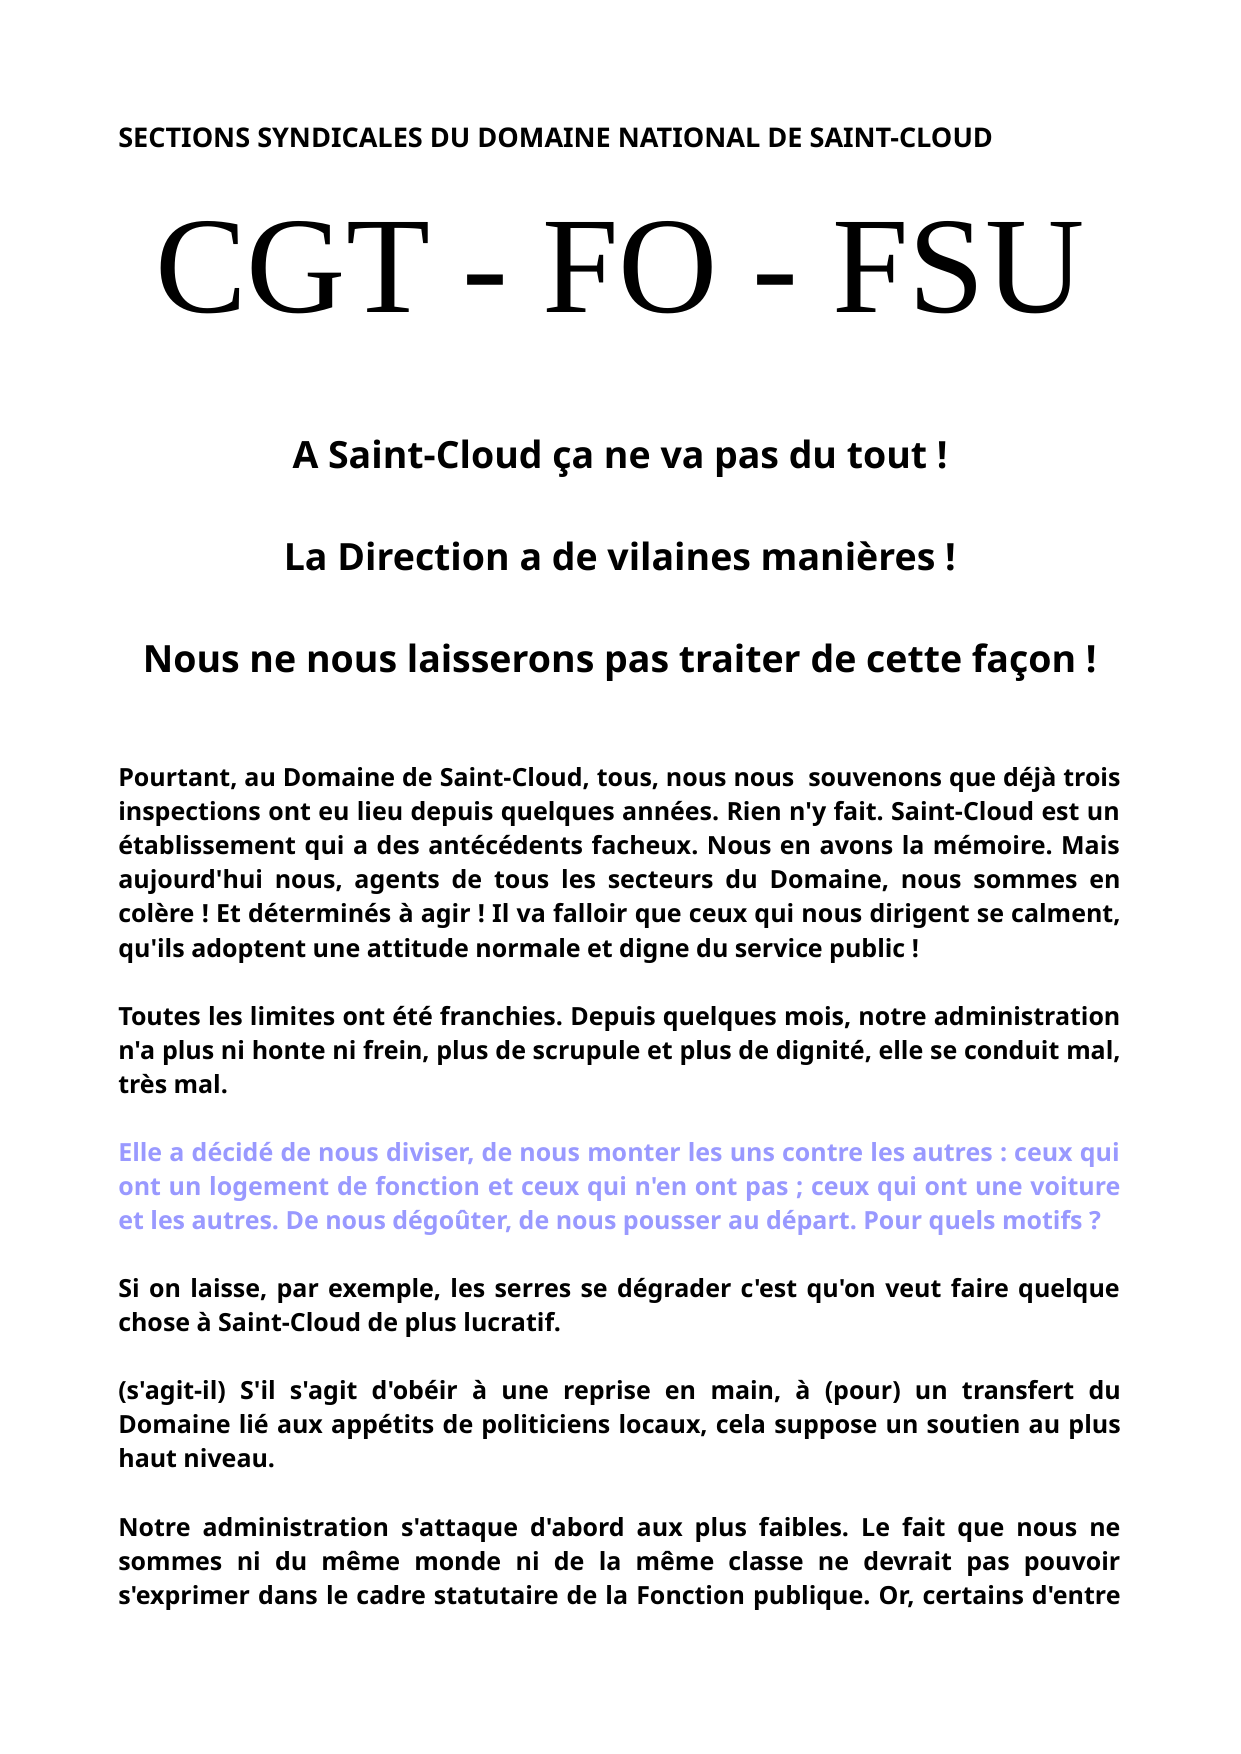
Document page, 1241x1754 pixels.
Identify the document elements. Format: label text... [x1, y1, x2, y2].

text La Direction a de vilaines manières ! [118, 530, 1122, 581]
text Pourtant, au Domaine de Saint-Cloud, tous, nous nous souvenons que déjà trois inspections ont eu lieu depuis quelques années. Rien n'y fait. Saint-Cloud est un établissement qui a des antécédents facheux. Nous en avons la mémoire. Mais aujourd'hui nous, agents de tous les secteurs du Domaine, nous sommes en colère ! Et déterminés à agir ! Il va falloir que ceux qui nous dirigent se calment, qu'ils adoptent une attitude normale et digne du service public ! [118, 760, 1122, 964]
text SECTIONS SYNDICALES DU DOMAINE NATIONAL DE SAINT-CLOUD [118, 118, 1122, 155]
text Notre administration s'attaque d'abord aux plus faibles. Le fait que nous ne sommes ni du même monde ni de la même classe ne devrait pas pouvoir s'exprimer dans le cadre statutaire de la Fonction publique. Or, certains d'entre [118, 1509, 1122, 1611]
text CGT - FO - FSU [118, 184, 1122, 342]
text Elle a décidé de nous diviser, de nous monter les uns contre les autres : ceux qui ont un logement de fonction et ceux qui n'en ont pas ; ceux qui ont une voiture et les autres. De nous dégoûter, de nous pousser au départ. Pour quels motifs ? [118, 1134, 1122, 1237]
text (s'agit-il) S'il s'agit d'obéir à une reprise en main, à (pour) un transfert du Domaine lié aux appétits de politiciens locaux, cela suppose un soutien au plus haut niveau. [118, 1373, 1122, 1475]
text A Saint-Cloud ça ne va pas du tout ! [118, 428, 1122, 479]
text Si on laisse, par exemple, les serres se dégrader c'est qu'on veut faire quelque chose à Saint-Cloud de plus lucratif. [118, 1271, 1122, 1339]
text Nous ne nous laisserons pas traiter de cette façon ! [118, 632, 1122, 683]
text Toutes les limites ont été franchies. Depuis quelques mois, notre administration n'a plus ni honte ni frein, plus de scrupule et plus de dignité, elle se conduit mal, très mal. [118, 998, 1122, 1101]
